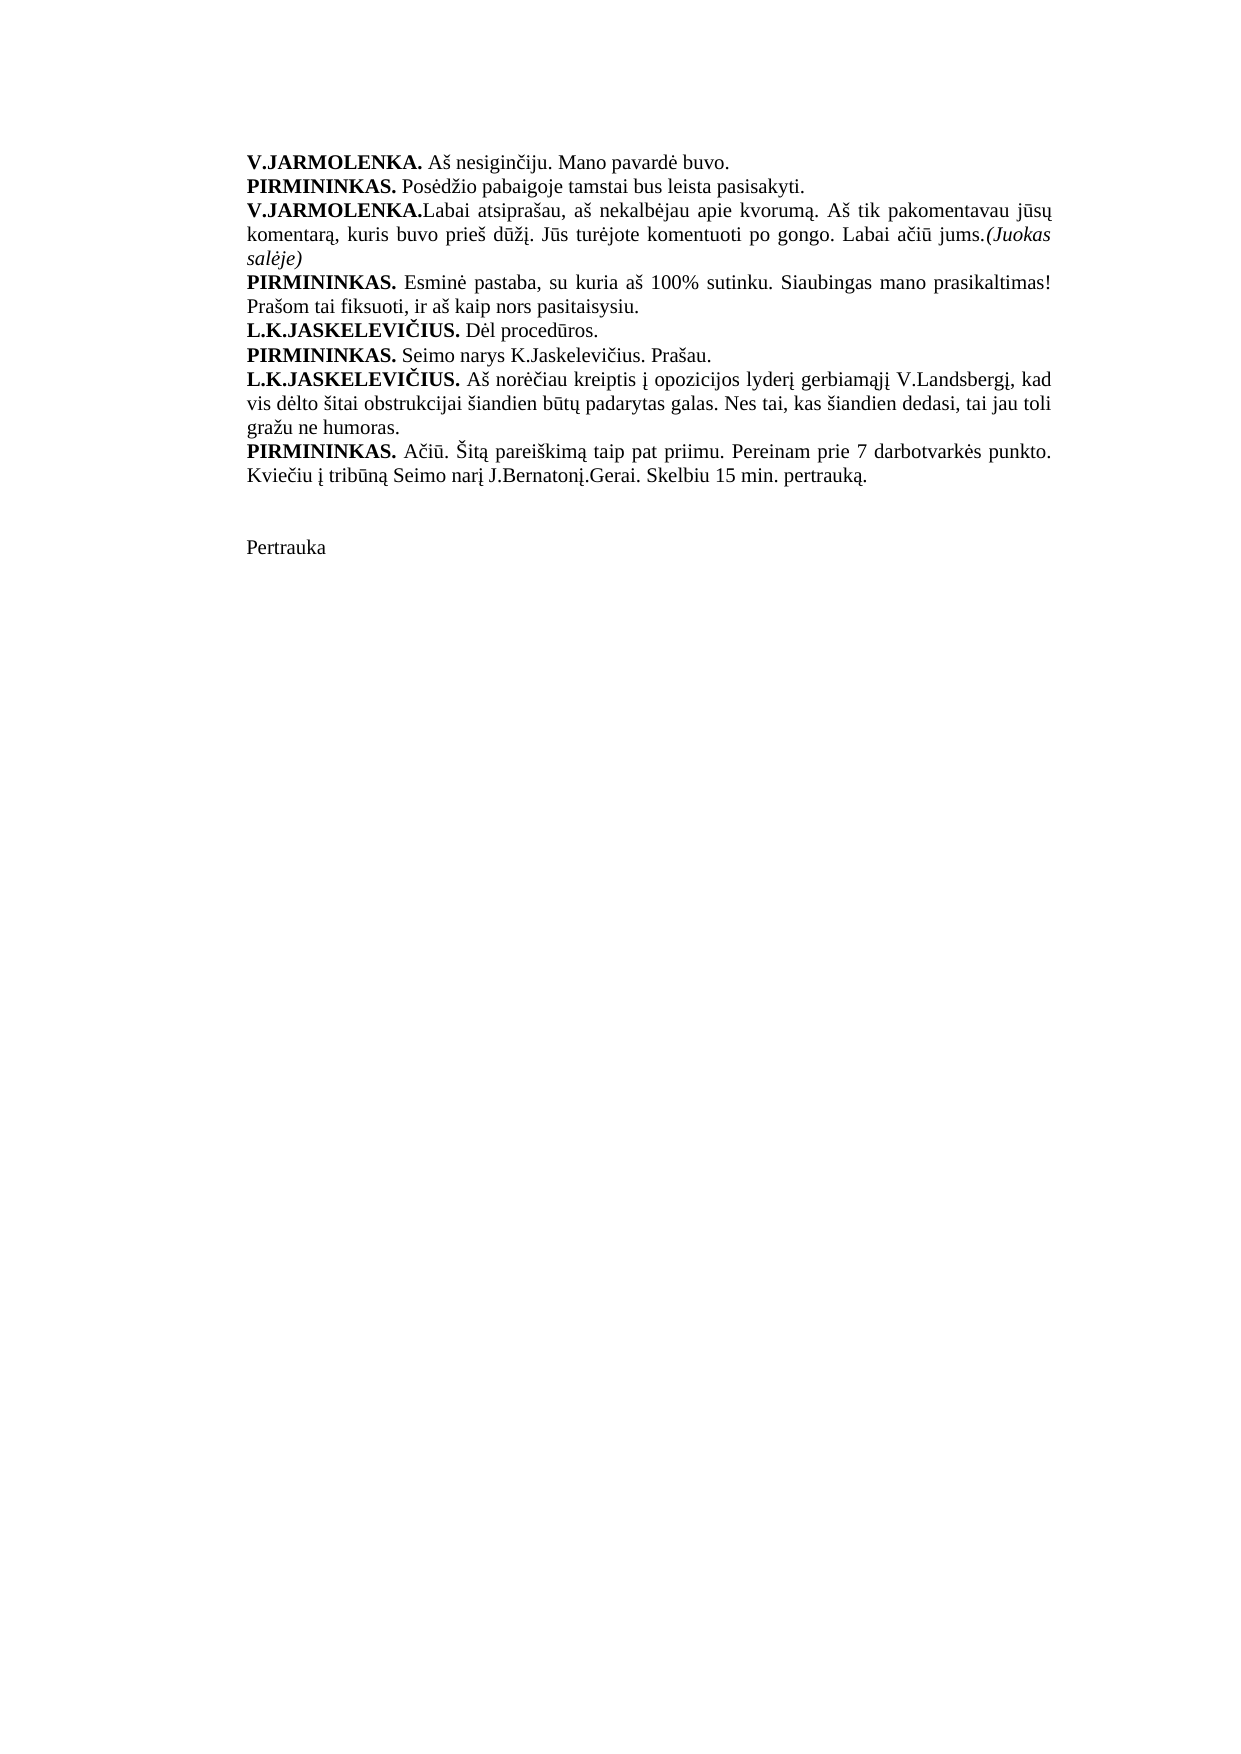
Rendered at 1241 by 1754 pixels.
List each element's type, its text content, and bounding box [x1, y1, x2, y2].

text PIRMININKAS. Esminė pastaba, su kuria aš 100% sutinku. Siaubingas mano prasikaltimas! Prašom tai fiksuoti, ir aš kaip nors pasitaisysiu. [247, 270, 1053, 318]
text Pertrauka [246, 535, 1053, 559]
text V.JARMOLENKA. Aš nesiginčiju. Mano pavardė buvo. [247, 150, 1053, 174]
text PIRMININKAS. Ačiū. Šitą pareiškimą taip pat priimu. Pereinam prie 7 darbotvarkės punkto. Kviečiu į tribūną Seimo narį J.Bernatonį.Gerai. Skelbiu 15 min. pertrauką. [247, 439, 1053, 487]
text PIRMININKAS. Seimo narys K.Jaskelevičius. Prašau. [247, 342, 1053, 367]
text PIRMININKAS. Posėdžio pabaigoje tamstai bus leista pasisakyti. [247, 174, 1053, 198]
text V.JARMOLENKA.Labai atsiprašau, aš nekalbėjau apie kvorumą. Aš tik pakomentavau jūsų komentarą, kuris buvo prieš dūžį. Jūs turėjote komentuoti po gongo. Labai ačiū jums.(Juokas salėje) [247, 198, 1053, 270]
text L.K.JASKELEVIČIUS. Aš norėčiau kreiptis į opozicijos lyderį gerbiamąjį V.Landsbergį, kad vis dėlto šitai obstrukcijai šiandien būtų padarytas galas. Nes tai, kas šiandien dedasi, tai jau toli gražu ne humoras. [247, 367, 1053, 439]
text L.K.JASKELEVIČIUS. Dėl procedūros. [247, 318, 1053, 342]
